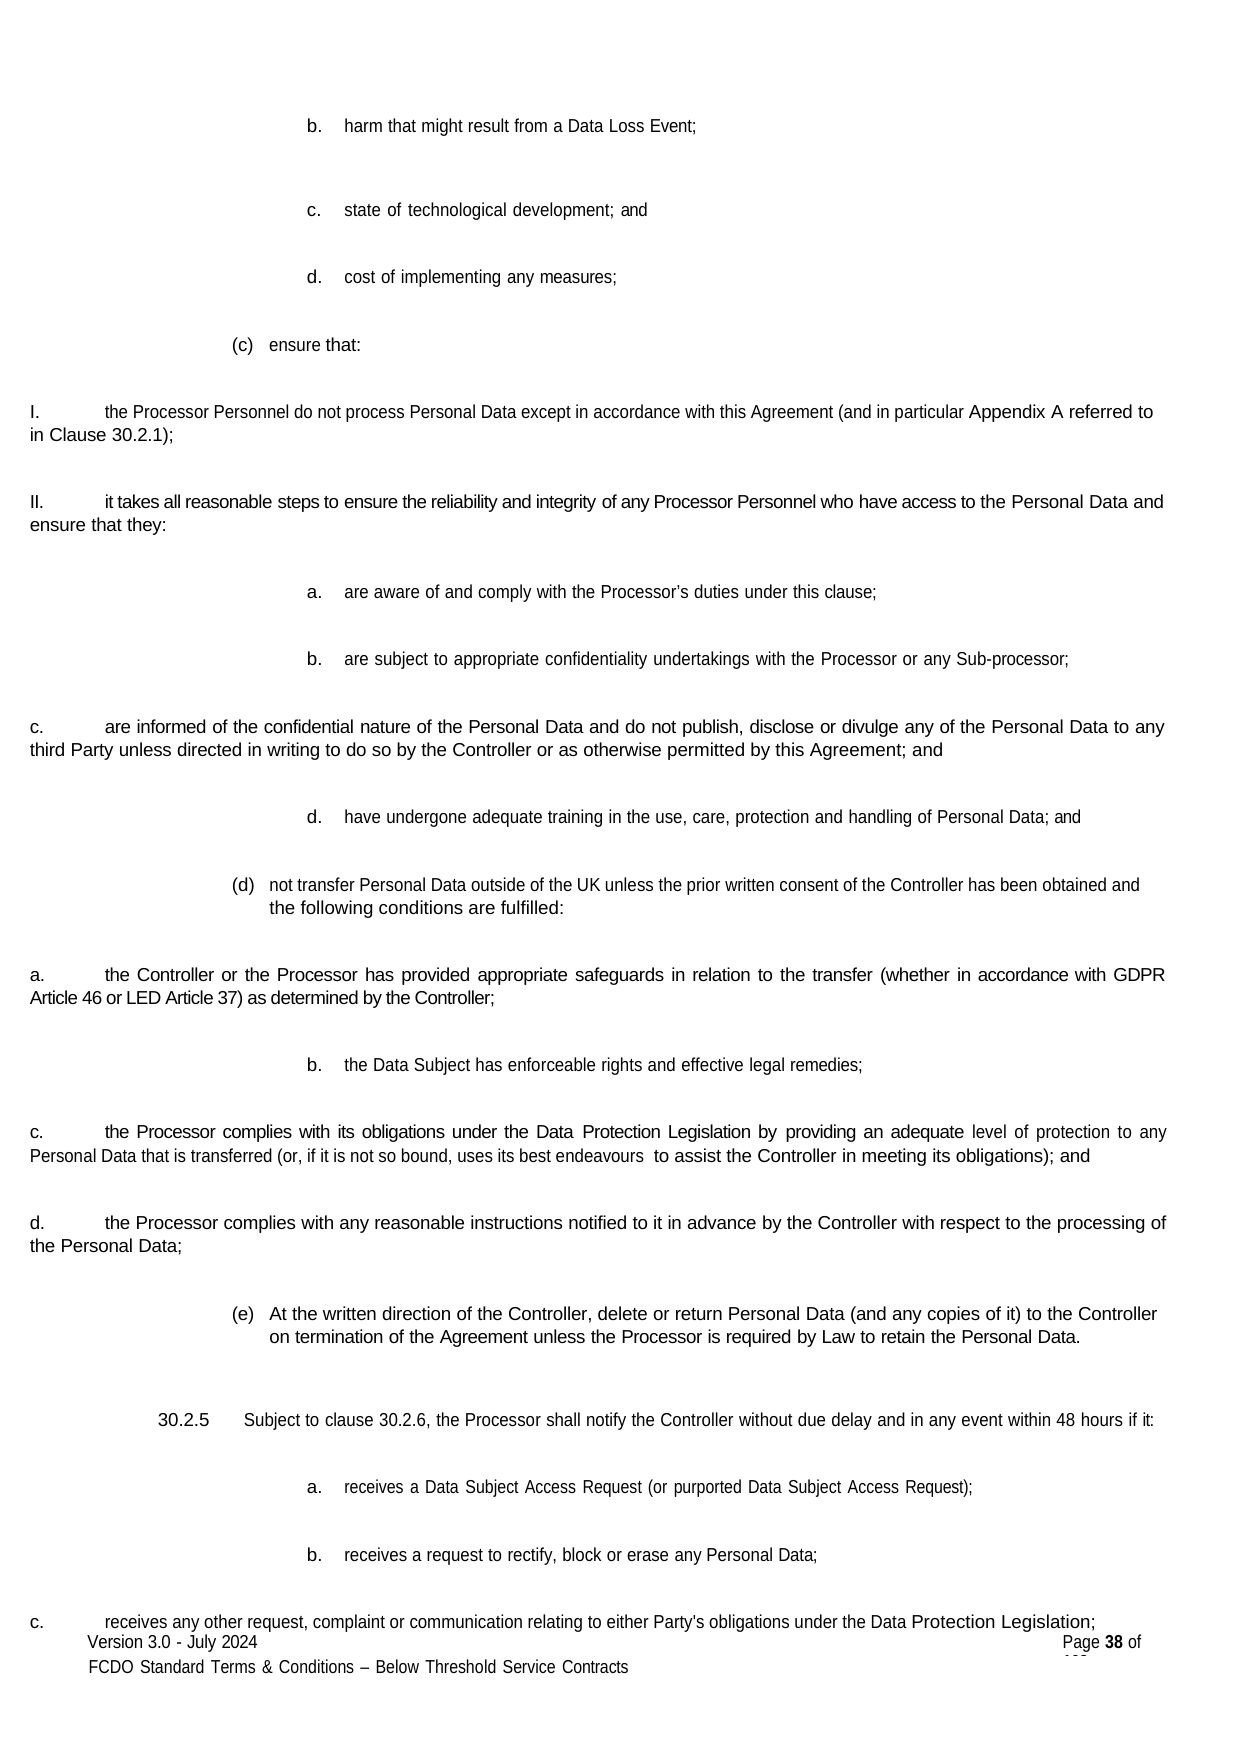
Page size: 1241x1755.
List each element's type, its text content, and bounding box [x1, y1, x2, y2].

list the Processor Personnel do not process Personal Data except in accordance with this Agreement (and in particular Appendix A referred to in Clause 30.2.1); [29, 401, 1166, 446]
list state of technological development; and [307, 199, 1196, 220]
list harm that might result from a Data Loss Event; [307, 115, 1196, 136]
list At the written direction of the Controller, delete or return Personal Data (and any copies of it) to the Controller on termination of the Agreement unless the Processor is required by Law to retain the Personal Data. [232, 1302, 1166, 1347]
list Subject to clause 30.2.6, the Processor shall notify the Controller without due delay and in any event within 48 hours if it: [158, 1409, 1196, 1430]
list the Controller or the Processor has provided appropriate safeguards in relation to the transfer (whether in accordance with GDPR Article 46 or LED Article 37) as determined by the Controller; [29, 964, 1166, 1008]
list the Processor complies with its obligations under the Data Protection Legislation by providing an adequate level of protection to any Personal Data that is transferred (or, if it is not so bound, uses its best endeavours to assist the Controller in meeting its obligations); and [29, 1121, 1166, 1167]
list receives a request to rectify, block or erase any Personal Data; [307, 1543, 1196, 1565]
list the Processor complies with any reasonable instructions notified to it in advance by the Controller with respect to the processing of the Personal Data; [29, 1212, 1166, 1257]
list ensure that: [232, 333, 1196, 355]
list are aware of and comply with the Processor’s duties under this clause; [307, 581, 1196, 602]
list receives a Data Subject Access Request (or purported Data Subject Access Request); [307, 1476, 1196, 1498]
list cost of implementing any measures; [307, 266, 1196, 288]
list receives any other request, complaint or communication relating to either Party's obligations under the Data Protection Legislation; [29, 1611, 1166, 1633]
list are informed of the confidential nature of the Personal Data and do not publish, disclose or divulge any of the Personal Data to any third Party unless directed in writing to do so by the Controller or as otherwise permitted by this Agreement; and [29, 716, 1166, 761]
list have undergone adequate training in the use, care, protection and handling of Personal Data; and [307, 806, 1196, 828]
list it takes all reasonable steps to ensure the reliability and integrity of any Processor Personnel who have access to the Personal Data and ensure that they: [29, 491, 1166, 536]
list not transfer Personal Data outside of the UK unless the prior written consent of the Controller has been obtained and the following conditions are fulfilled: [232, 874, 1166, 918]
list the Data Subject has enforceable rights and effective legal remedies; [307, 1054, 1196, 1075]
list are subject to appropriate confidentiality undertakings with the Processor or any Sub-processor; [307, 648, 1196, 670]
